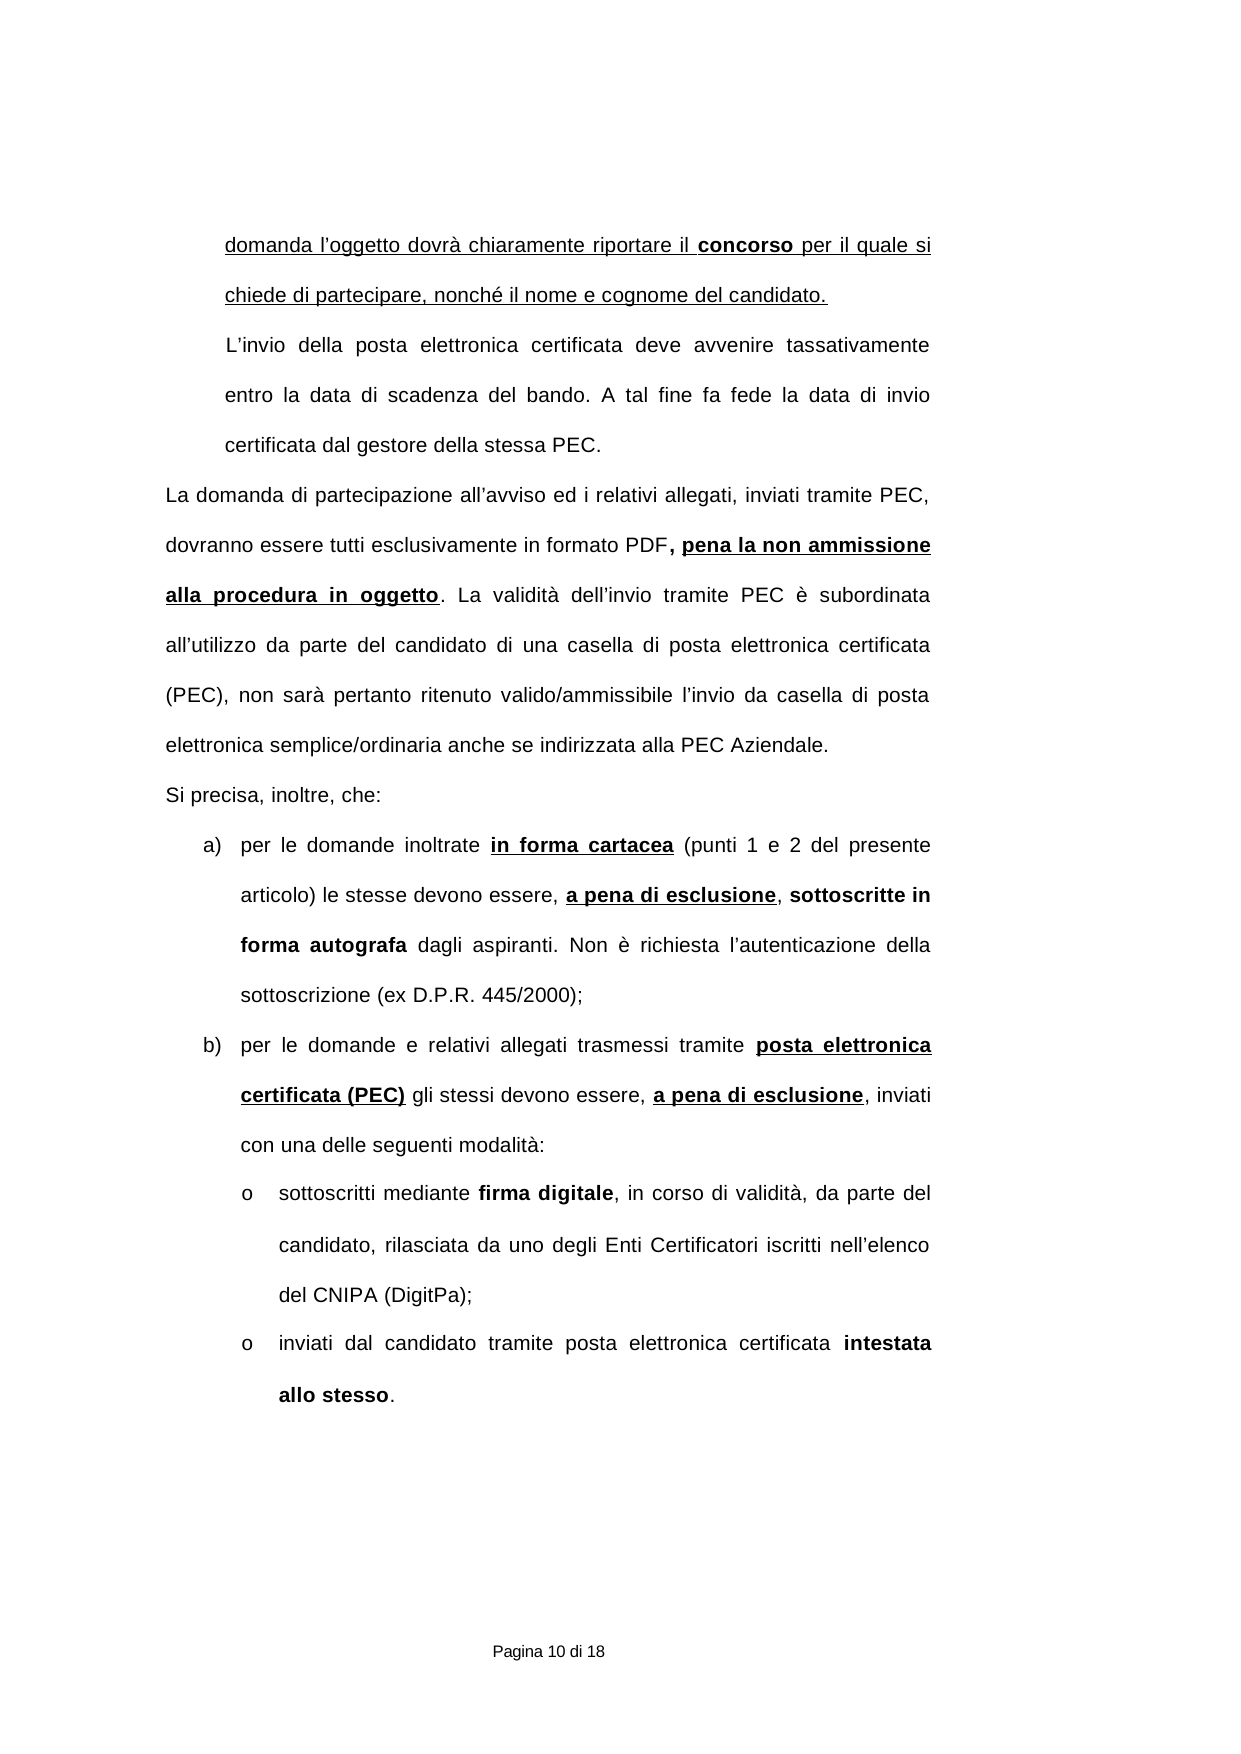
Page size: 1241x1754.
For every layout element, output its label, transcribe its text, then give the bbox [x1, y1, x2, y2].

text Si precisa, inoltre, che: [165, 757, 931, 807]
list domanda l’oggetto dovrà chiaramente riportare il concorso per il quale si chiede di partecipare, nonché il nome e cognome del candidato. [165, 207, 931, 307]
text La domanda di partecipazione all’avviso ed i relativi allegati, inviati tramite PEC, dovranno essere tutti esclusivamente in formato PDF, pena la non ammissione alla procedura in oggetto. La validità dell’invio tramite PEC è subordinata all’utilizzo da parte del candidato di una casella di posta elettronica certificata (PEC), non sarà pertanto ritenuto valido/ammissibile l’invio da casella di posta elettronica semplice/ordinaria anche se indirizzata alla PEC Aziendale. [165, 457, 931, 757]
list inviati dal candidato tramite posta elettronica certificata intestata allo stesso. [241, 1307, 931, 1407]
list per le domande inoltrate in forma cartacea (punti 1 e 2 del presente articolo) le stesse devono essere, a pena di esclusione, sottoscritte in forma autografa dagli aspiranti. Non è richiesta l’autenticazione della sottoscrizione (ex D.P.R. 445/2000); [203, 807, 931, 1007]
list per le domande e relativi allegati trasmessi tramite posta elettronica certificata (PEC) gli stessi devono essere, a pena di esclusione, inviati con una delle seguenti modalità: [203, 1007, 931, 1157]
text L’invio della posta elettronica certificata deve avvenire tassativamente entro la data di scadenza del bando. A tal fine fa fede la data di invio certificata dal gestore della stessa PEC. [224, 307, 931, 457]
list sottoscritti mediante firma digitale, in corso di validità, da parte del candidato, rilasciata da uno degli Enti Certificatori iscritti nell’elenco del CNIPA (DigitPa); [241, 1157, 931, 1307]
